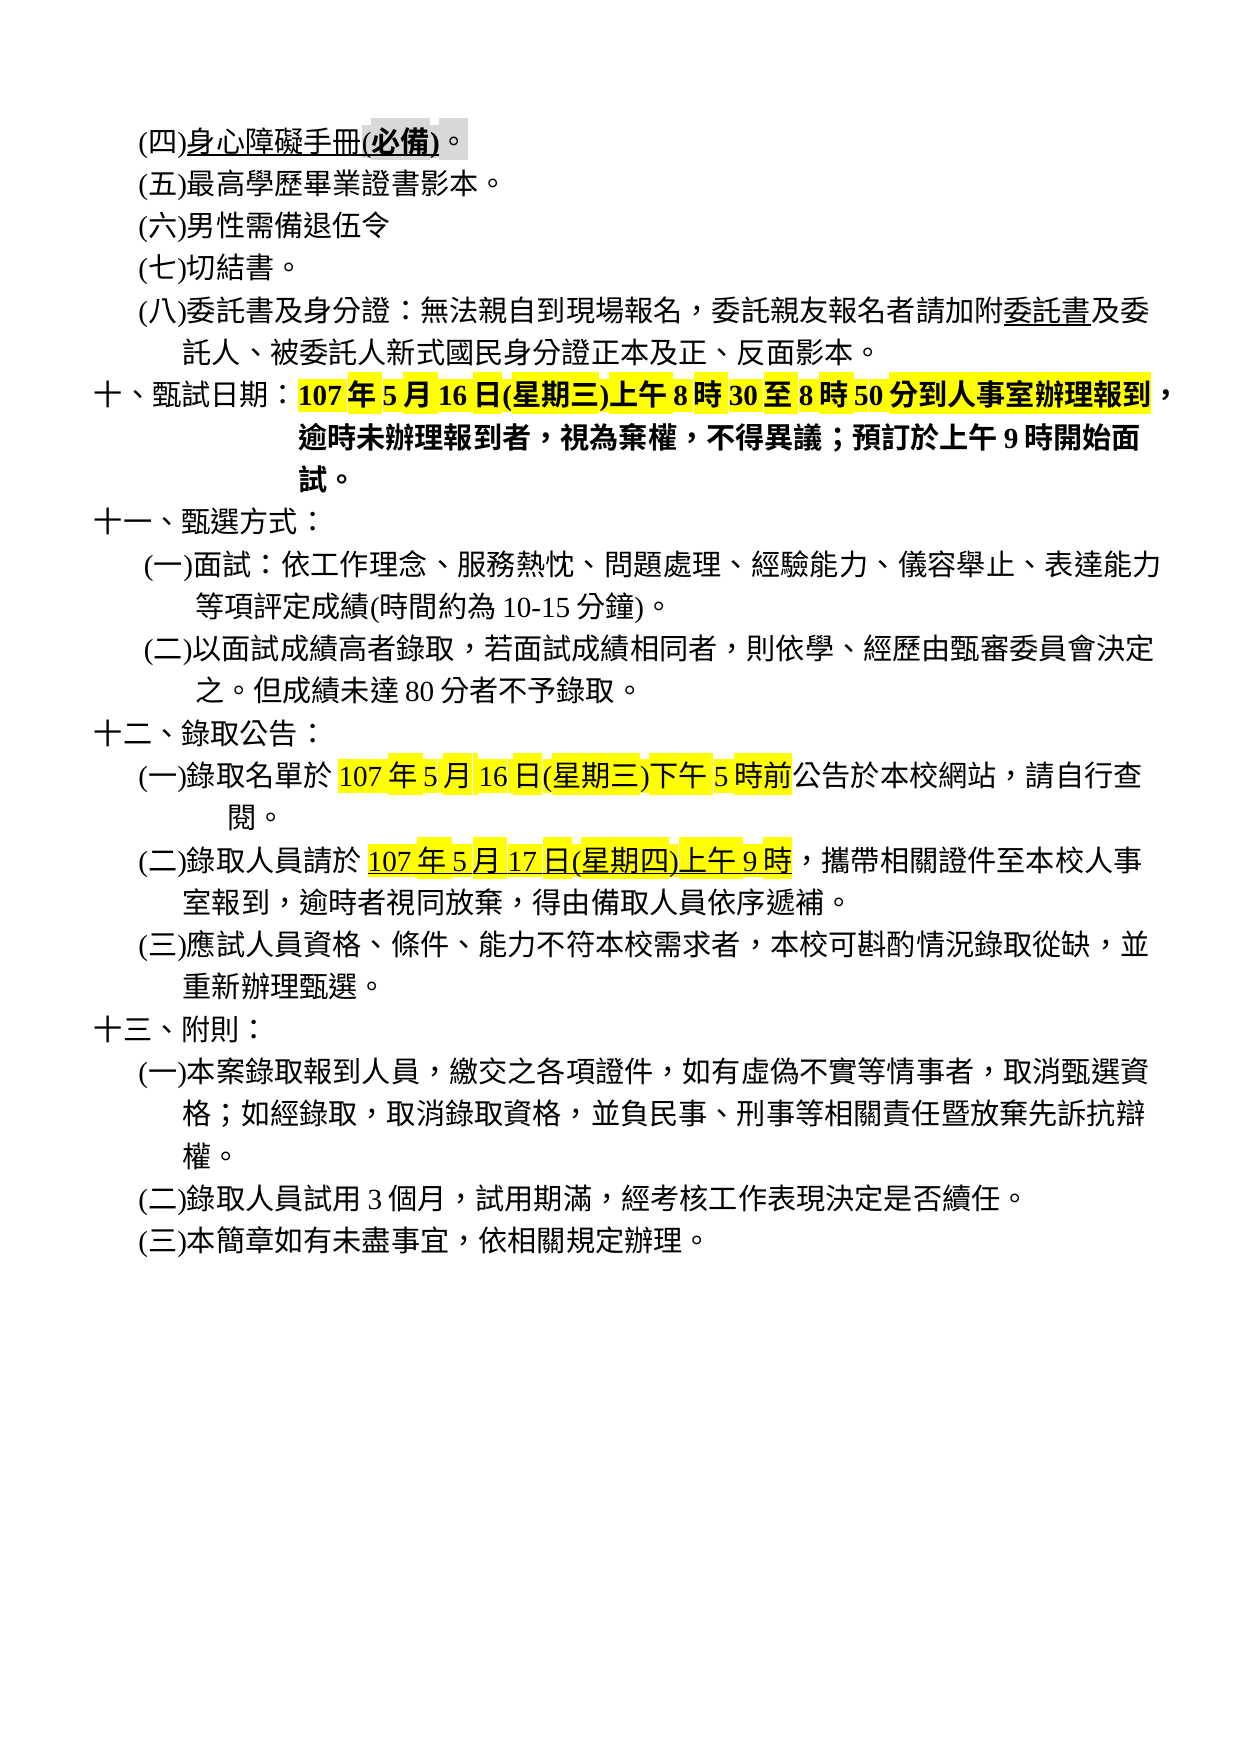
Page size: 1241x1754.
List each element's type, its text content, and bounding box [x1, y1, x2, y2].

text (一)面試：依工作理念、服務熱忱、問題處理、經驗能力、儀容舉止、表達能力等項評定成績(時間約為10-15分鐘)。 [144, 541, 1162, 626]
text (七)切結書。 [138, 245, 1162, 287]
text (一)錄取名單於107年5月16日(星期三)下午5時前公告於本校網站，請自行查閱。 [138, 752, 1162, 837]
text 十、甄試日期：107年5月16日(星期三)上午8時30至8時50分到人事室辦理報到，逾時未辦理報到者，視為棄權，不得異議；預訂於上午9時開始面試。 [94, 372, 1162, 499]
text 十三、附則： [94, 1006, 1162, 1048]
text (四)身心障礙手冊(必備)。 [138, 118, 1162, 160]
text (六)男性需備退伍令 [138, 203, 1162, 245]
text (八)委託書及身分證：無法親自到現場報名，委託親友報名者請加附委託書及委託人、被委託人新式國民身分證正本及正、反面影本。 [138, 287, 1162, 372]
text 十一、甄選方式： [94, 499, 1162, 541]
text (二)錄取人員請於107年5月17日(星期四)上午9時，攜帶相關證件至本校人事室報到，逾時者視同放棄，得由備取人員依序遞補。 [138, 837, 1162, 922]
text (二)以面試成績高者錄取，若面試成績相同者，則依學、經歷由甄審委員會決定之。但成績未達80分者不予錄取。 [144, 626, 1162, 710]
text (三)本簡章如有未盡事宜，依相關規定辦理。 [138, 1218, 1162, 1260]
text (二)錄取人員試用3個月，試用期滿，經考核工作表現決定是否續任。 [138, 1175, 1162, 1218]
text (一)本案錄取報到人員，繳交之各項證件，如有虛偽不實等情事者，取消甄選資格；如經錄取，取消錄取資格，並負民事、刑事等相關責任暨放棄先訴抗辯權。 [138, 1048, 1162, 1175]
text (五)最高學歷畢業證書影本。 [138, 160, 1162, 203]
text 十二、錄取公告： [94, 710, 1162, 752]
text (三)應試人員資格、條件、能力不符本校需求者，本校可斟酌情況錄取從缺，並重新辦理甄選。 [138, 922, 1162, 1006]
